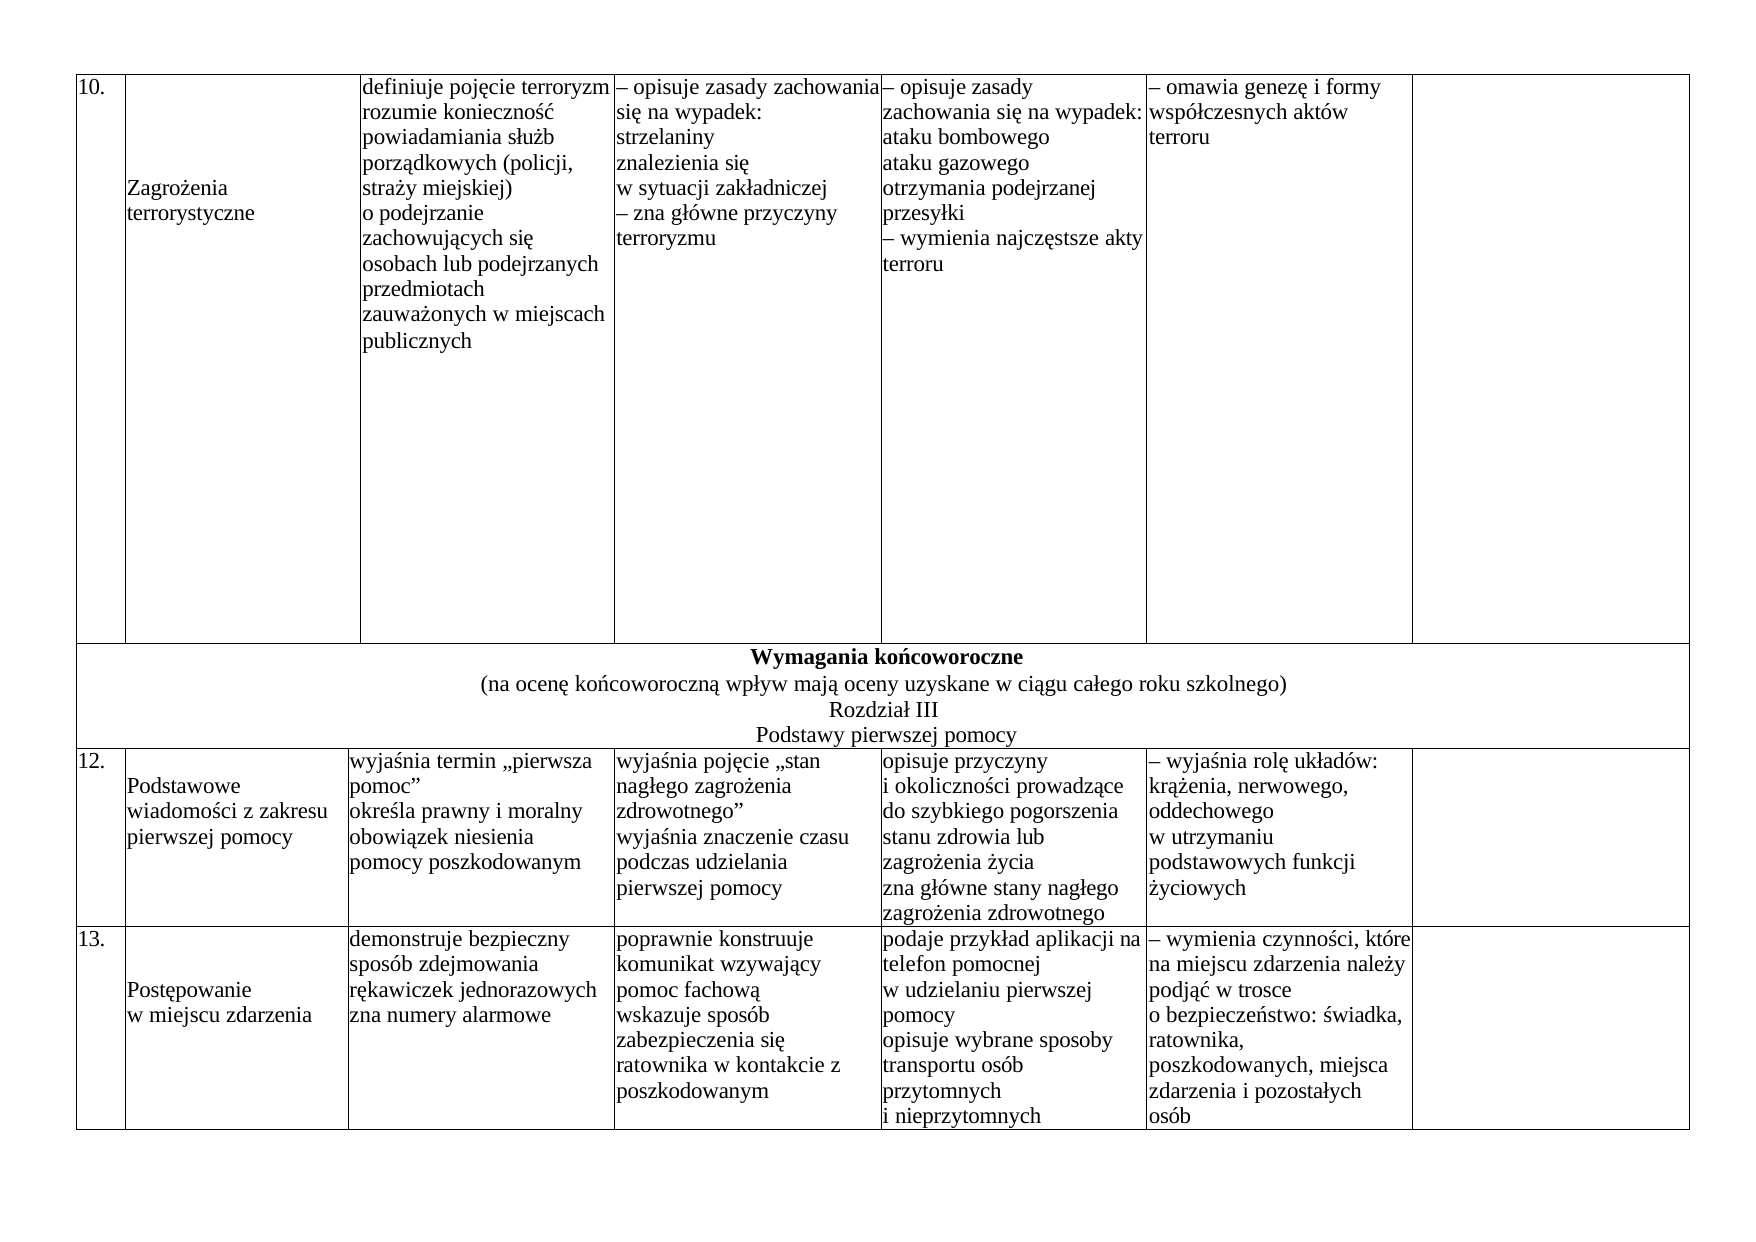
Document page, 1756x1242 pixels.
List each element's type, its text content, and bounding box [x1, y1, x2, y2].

table_cell określa prawny i moralny [349, 800, 614, 825]
table_cell zachowania się na wypadek: [882, 100, 1146, 125]
table_cell [1147, 176, 1412, 201]
table_cell sposób zdejmowania [349, 952, 614, 977]
table_cell [77, 226, 125, 252]
table_cell [349, 875, 614, 901]
table_cell o bezpieczeństwo: świadka, [1147, 1003, 1412, 1028]
table_cell podaje przykład aplikacji na [882, 927, 1146, 952]
table_cell 13. [77, 927, 125, 952]
table_cell pomoc” [349, 774, 614, 799]
table_cell [615, 252, 881, 277]
table_cell [1147, 201, 1412, 226]
table_cell w utrzymaniu [1147, 825, 1412, 850]
table_cell poszkodowanych, miejsca [1147, 1053, 1412, 1078]
table_cell stanu zdrowia lub [882, 825, 1146, 850]
table_cell [882, 302, 1146, 327]
table_cell osobach lub podejrzanych [361, 252, 614, 277]
table_cell podstawowych funkcji [1147, 850, 1412, 875]
table_cell demonstruje bezpieczny [349, 927, 614, 952]
table_cell – wymienia czynności, które [1147, 927, 1412, 952]
table_cell [349, 1079, 614, 1104]
table_header definiuje pojęcie terroryzm [361, 75, 614, 100]
table_cell opisuje wybrane sposoby [882, 1028, 1146, 1053]
table_cell zauważonych w miejscach [361, 302, 614, 327]
table_cell [126, 875, 348, 901]
table_cell ratownika w kontakcie z [615, 1053, 881, 1078]
table_cell [77, 1079, 125, 1104]
table_cell przesyłki [882, 201, 1146, 226]
table_cell [126, 100, 360, 125]
table_cell powiadamiania służb [361, 125, 614, 150]
table_cell terrorystyczne [126, 201, 360, 226]
table_cell [77, 825, 125, 850]
table_cell w sytuacji zakładniczej [615, 176, 881, 201]
table_cell [1147, 252, 1412, 277]
table_cell [77, 850, 125, 875]
table_cell Wymagania końcoworoczne (na ocenę końcoworoczną wpływ mają oceny uzyskane w ciągu całego roku szkolnego) Rozdział III Podstawy pierwszej pomocy [77, 644, 1689, 748]
table_cell [615, 901, 881, 926]
table_cell krążenia, nerwowego, [1147, 774, 1412, 799]
table_cell wiadomości z zakresu [126, 800, 348, 825]
table_cell rękawiczek jednorazowych [349, 978, 614, 1003]
table_cell [126, 1104, 348, 1129]
table_cell [77, 978, 125, 1003]
table_cell [126, 327, 360, 643]
table_cell wskazuje sposób [615, 1003, 881, 1028]
table_cell pomocy [882, 1003, 1146, 1028]
table_cell przytomnych [882, 1079, 1146, 1104]
table_cell Podstawowe [126, 774, 348, 799]
table_cell zna główne stany nagłego [882, 875, 1146, 901]
table_cell [77, 302, 125, 327]
table_cell pierwszej pomocy [615, 875, 881, 901]
table_cell przedmiotach [361, 277, 614, 302]
table_cell ratownika, [1147, 1028, 1412, 1053]
table_cell pierwszej pomocy [126, 825, 348, 850]
table_cell [126, 252, 360, 277]
table_cell poszkodowanym [615, 1079, 881, 1104]
table_cell [77, 252, 125, 277]
table_cell straży miejskiej) [361, 176, 614, 201]
table_cell Postępowanie [126, 978, 348, 1003]
table_cell [126, 927, 348, 952]
table_cell – wymienia najczęstsze akty [882, 226, 1146, 252]
table_cell obowiązek niesienia [349, 825, 614, 850]
table_cell [126, 226, 360, 252]
table_cell zdrowotnego” [615, 800, 881, 825]
table_cell [615, 1104, 881, 1129]
table_cell strzelaniny [615, 125, 881, 150]
table_cell [77, 201, 125, 226]
table_cell wyjaśnia znaczenie czasu [615, 825, 881, 850]
table_header 10. [77, 75, 125, 100]
table_cell terroryzmu [615, 226, 881, 252]
table_cell na miejscu zdarzenia należy [1147, 952, 1412, 977]
table_cell w miejscu zdarzenia [126, 1003, 348, 1028]
table_cell [615, 327, 881, 643]
table_cell zagrożenia życia [882, 850, 1146, 875]
table_cell do szybkiego pogorszenia [882, 800, 1146, 825]
table_cell [77, 100, 125, 125]
table_cell [77, 952, 125, 977]
table_cell [349, 1104, 614, 1129]
table_cell porządkowych (policji, [361, 150, 614, 176]
table_cell [1147, 901, 1412, 926]
table_cell pomoc fachową [615, 978, 881, 1003]
table_cell poprawnie konstruuje [615, 927, 881, 952]
table_cell ataku bombowego [882, 125, 1146, 150]
table_cell publicznych [361, 327, 614, 643]
table_cell [126, 952, 348, 977]
table_cell życiowych [1147, 875, 1412, 901]
table_cell współczesnych aktów [1147, 100, 1412, 125]
table_cell [615, 302, 881, 327]
table_cell – zna główne przyczyny [615, 201, 881, 226]
table_cell [77, 875, 125, 901]
table_cell – wyjaśnia rolę układów: [1147, 749, 1412, 774]
table_cell [126, 125, 360, 150]
table_cell [882, 327, 1146, 643]
table_cell wyjaśnia termin „pierwsza [349, 749, 614, 774]
table_cell [1147, 277, 1412, 302]
table_cell Zagrożenia [126, 176, 360, 201]
table_cell oddechowego [1147, 800, 1412, 825]
table_cell transportu osób [882, 1053, 1146, 1078]
table_cell [882, 277, 1146, 302]
table_cell [77, 774, 125, 799]
table_cell [77, 327, 125, 643]
table_cell [615, 277, 881, 302]
table_cell zdarzenia i pozostałych [1147, 1079, 1412, 1104]
table_cell terroru [1147, 125, 1412, 150]
table_cell [77, 176, 125, 201]
table_cell terroru [882, 252, 1146, 277]
table_cell [1147, 302, 1412, 327]
table_cell otrzymania podejrzanej [882, 176, 1146, 201]
table_cell [77, 901, 125, 926]
table_cell komunikat wzywający [615, 952, 881, 977]
table_cell [77, 150, 125, 176]
table_header – opisuje zasady [882, 75, 1146, 100]
table_cell [77, 1104, 125, 1129]
table_cell opisuje przyczyny [882, 749, 1146, 774]
table_header [1413, 75, 1689, 643]
table_cell się na wypadek: [615, 100, 881, 125]
table_cell [126, 150, 360, 176]
table_cell wyjaśnia pojęcie „stan [615, 749, 881, 774]
table_cell [126, 850, 348, 875]
table_cell ataku gazowego [882, 150, 1146, 176]
table_cell [1413, 749, 1689, 926]
table_cell [1147, 226, 1412, 252]
table_cell [126, 277, 360, 302]
table_cell [77, 1053, 125, 1078]
table_cell [77, 1028, 125, 1053]
table_cell zachowujących się [361, 226, 614, 252]
table_cell [1147, 327, 1412, 643]
table_header [126, 75, 360, 100]
table_cell [1147, 150, 1412, 176]
table_cell [77, 800, 125, 825]
table_cell zna numery alarmowe [349, 1003, 614, 1028]
table_cell [126, 1079, 348, 1104]
table_cell [126, 749, 348, 774]
table_cell znalezienia się [615, 150, 881, 176]
table_cell 12. [77, 749, 125, 774]
table_cell [77, 125, 125, 150]
table_cell [1413, 927, 1689, 1129]
table_cell [349, 1053, 614, 1078]
table_cell [126, 1028, 348, 1053]
table_cell pomocy poszkodowanym [349, 850, 614, 875]
table_cell nagłego zagrożenia [615, 774, 881, 799]
table_cell i okoliczności prowadzące [882, 774, 1146, 799]
table_cell [126, 302, 360, 327]
table_cell [126, 1053, 348, 1078]
table_cell [77, 1003, 125, 1028]
table_cell osób [1147, 1104, 1412, 1129]
table_cell podjąć w trosce [1147, 978, 1412, 1003]
table_cell zagrożenia zdrowotnego [882, 901, 1146, 926]
table_cell [349, 1028, 614, 1053]
table_cell [349, 901, 614, 926]
table_cell zabezpieczenia się [615, 1028, 881, 1053]
table_cell [77, 277, 125, 302]
table_cell podczas udzielania [615, 850, 881, 875]
table_cell o podejrzanie [361, 201, 614, 226]
table_cell rozumie konieczność [361, 100, 614, 125]
table_cell w udzielaniu pierwszej [882, 978, 1146, 1003]
table_cell i nieprzytomnych [882, 1104, 1146, 1129]
table_cell telefon pomocnej [882, 952, 1146, 977]
table_header – opisuje zasady zachowania [615, 75, 881, 100]
table_header – omawia genezę i formy [1147, 75, 1412, 100]
table_cell [126, 901, 348, 926]
